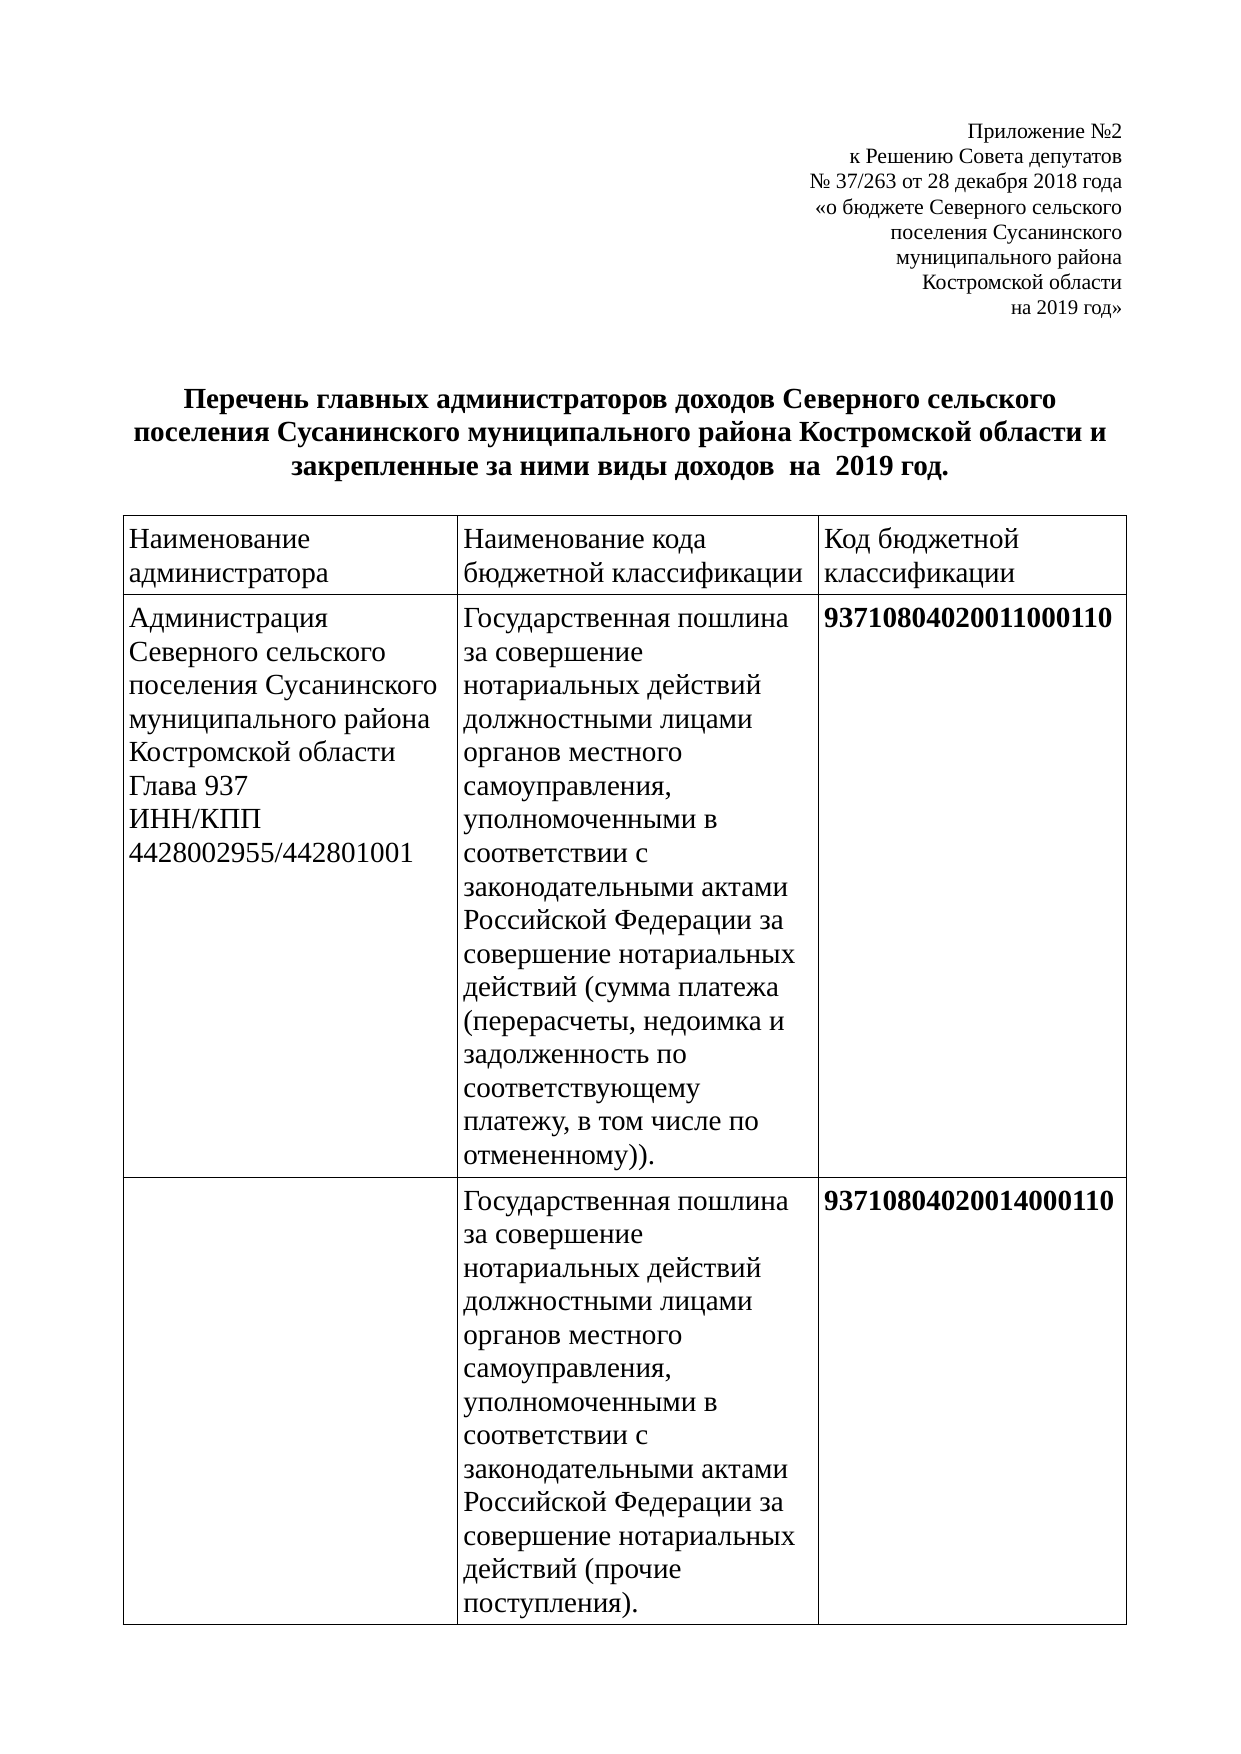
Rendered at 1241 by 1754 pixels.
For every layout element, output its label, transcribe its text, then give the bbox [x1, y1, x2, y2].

text Перечень главных администраторов доходов Северного сельского поселения Сусанинского муниципального района Костромской области и закрепленные за ними виды доходов на 2019 год. [118, 381, 1122, 482]
text муниципального района [118, 244, 1122, 269]
text «о бюджете Северного сельского [118, 194, 1122, 219]
text поселения Сусанинского [118, 219, 1122, 244]
table_cell Администрация Северного сельского поселения Сусанинского муниципального района Костромской области Глава 937 ИНН/КПП 4428002955/442801001 [124, 595, 457, 1176]
table_cell Государственная пошлина за совершение нотариальных действий должностными лицами органов местного самоуправления, уполномоченными в соответствии с законодательными актами Российской Федерации за совершение нотариальных действий (сумма платежа (перерасчеты, недоимка и задолженность по соответствующему платежу, в том числе по отмененному)). [458, 595, 818, 1176]
table_cell Государственная пошлина за совершение нотариальных действий должностными лицами органов местного самоуправления, уполномоченными в соответствии с законодательными актами Российской Федерации за совершение нотариальных действий (прочие поступления). [458, 1178, 818, 1624]
text к Решению Совета депутатов [118, 143, 1122, 168]
table_cell 93710804020014000110 [819, 1178, 1126, 1624]
text на 2019 год» [118, 294, 1122, 319]
text Приложение №2 [118, 118, 1122, 143]
table_header Код бюджетной классификации [819, 516, 1126, 594]
table_header Наименование кода бюджетной классификации [458, 516, 818, 594]
text № 37/263 от 28 декабря 2018 года [118, 168, 1122, 194]
table_cell 93710804020011000110 [819, 595, 1126, 1176]
table_cell [124, 1178, 457, 1624]
table_header Наименование администратора [124, 516, 457, 594]
text Костромской области [118, 269, 1122, 294]
